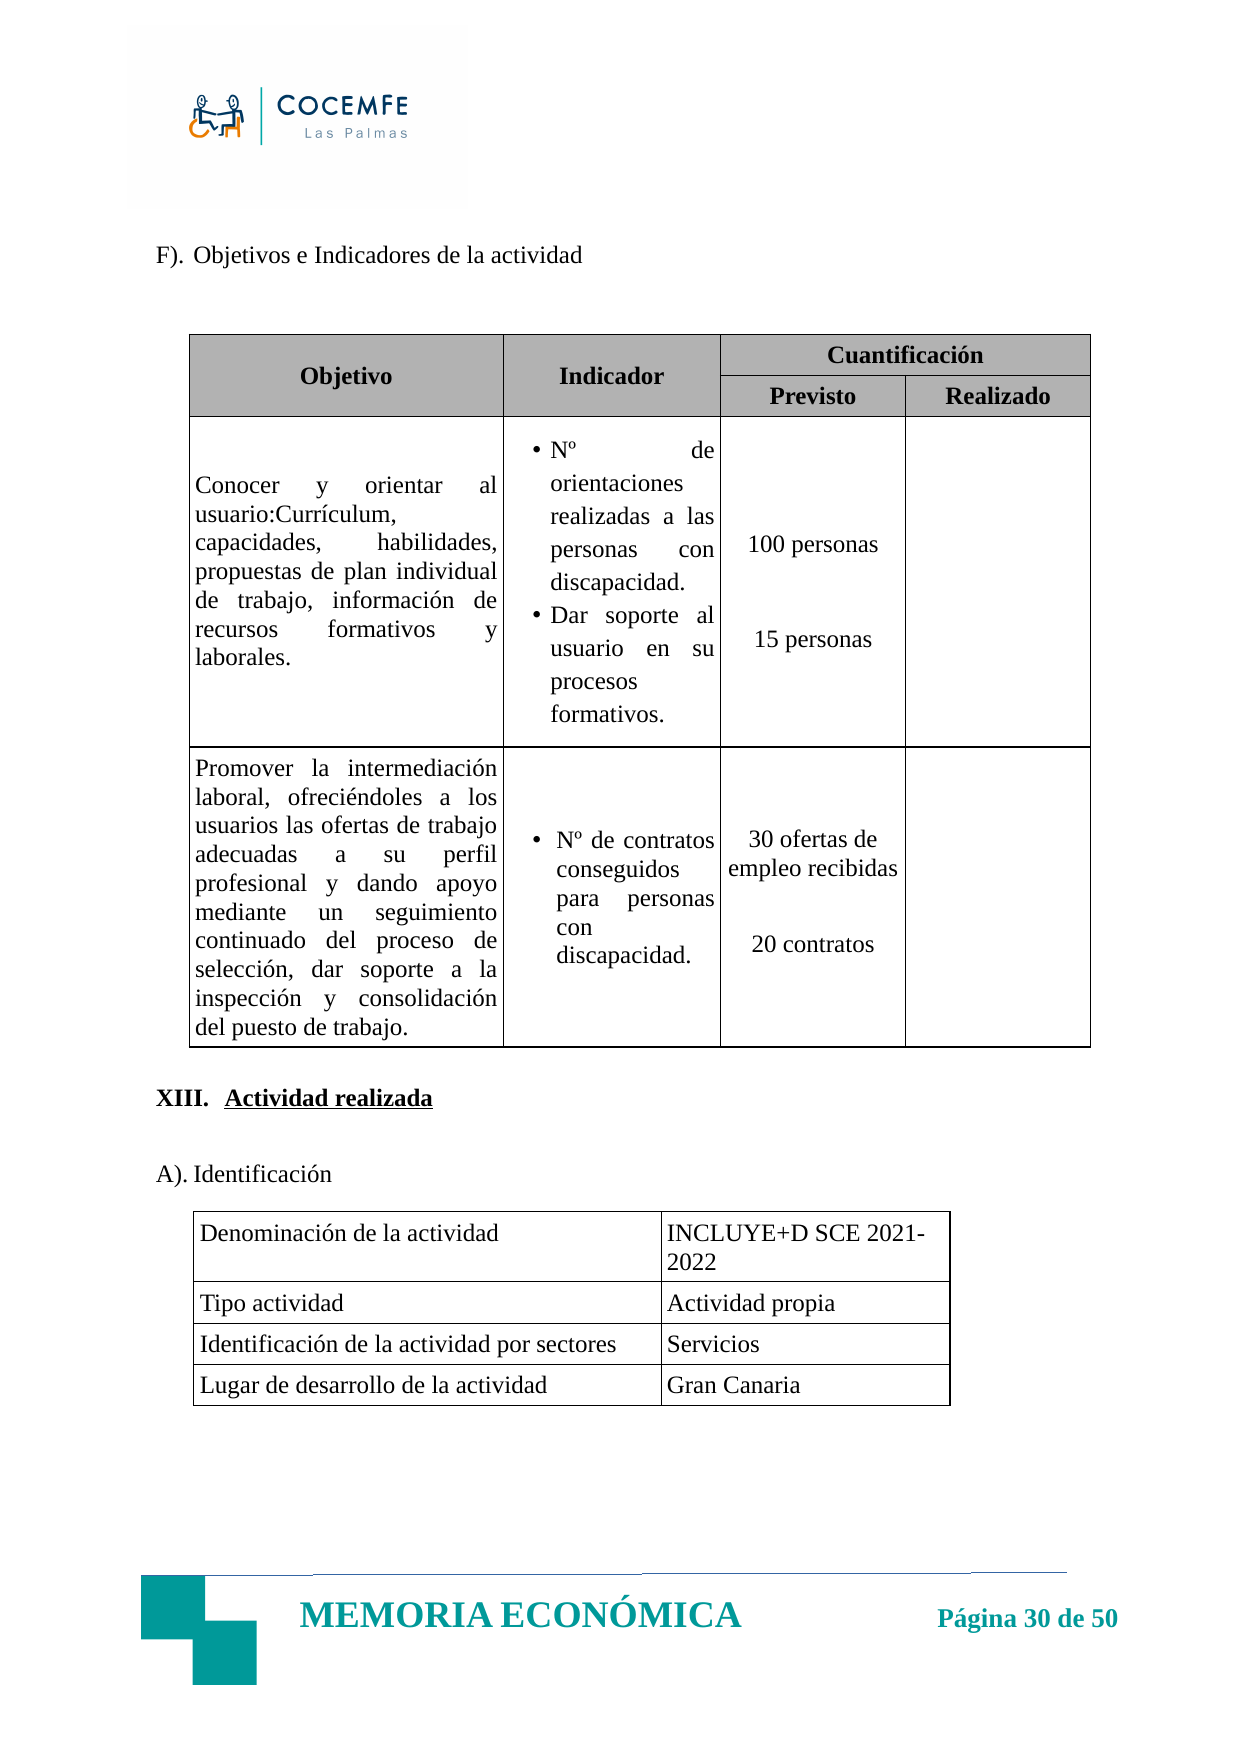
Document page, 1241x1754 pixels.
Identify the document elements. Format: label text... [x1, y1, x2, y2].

list Actividad realizada [156, 1083, 1122, 1112]
table_cell Gran Canaria [662, 1365, 949, 1405]
table_cell [906, 417, 1090, 746]
table_cell Realizado [906, 376, 1090, 416]
table_cell Tipo actividad [194, 1282, 661, 1322]
table_cell Promover la intermediación laboral, ofreciéndoles a los usuarios las ofertas de trabajo adecuadas a su perfil profesional y dando apoyo mediante un seguimiento continuado del proceso de selección, dar soporte a la inspección y consolidación del puesto de trabajo. [190, 748, 503, 1046]
table_header Indicador [504, 335, 720, 416]
table_cell Previsto [721, 376, 905, 416]
table_cell Nº de orientaciones realizadas a las personas con discapacidad. Dar soporte al usuario en su procesos formativos. [504, 417, 720, 746]
table_header Objetivo [190, 335, 503, 416]
list Objetivos e Indicadores de la actividad [156, 241, 1122, 269]
list Identificación [156, 1159, 1122, 1188]
table_cell [906, 748, 1090, 1046]
table_cell Actividad propia [662, 1282, 949, 1322]
table_cell 30 ofertas de empleo recibidas 20 contratos [721, 748, 905, 1046]
table_cell Lugar de desarrollo de la actividad [194, 1365, 661, 1405]
table_header INCLUYE+D SCE 2021-2022 [662, 1212, 949, 1281]
table_header Denominación de la actividad [194, 1212, 661, 1281]
picture [127, 25, 468, 209]
table_cell Conocer y orientar al usuario:Currículum, capacidades, habilidades, propuestas de plan individual de trabajo, información de recursos formativos y laborales. [190, 417, 503, 746]
table_cell Servicios [662, 1324, 949, 1364]
table_cell Identificación de la actividad por sectores [194, 1324, 661, 1364]
table_cell 100 personas 15 personas [721, 417, 905, 746]
table_cell Nº de contratos conseguidos para personas con discapacidad. [504, 748, 720, 1046]
table_header Cuantificación [721, 335, 1090, 375]
